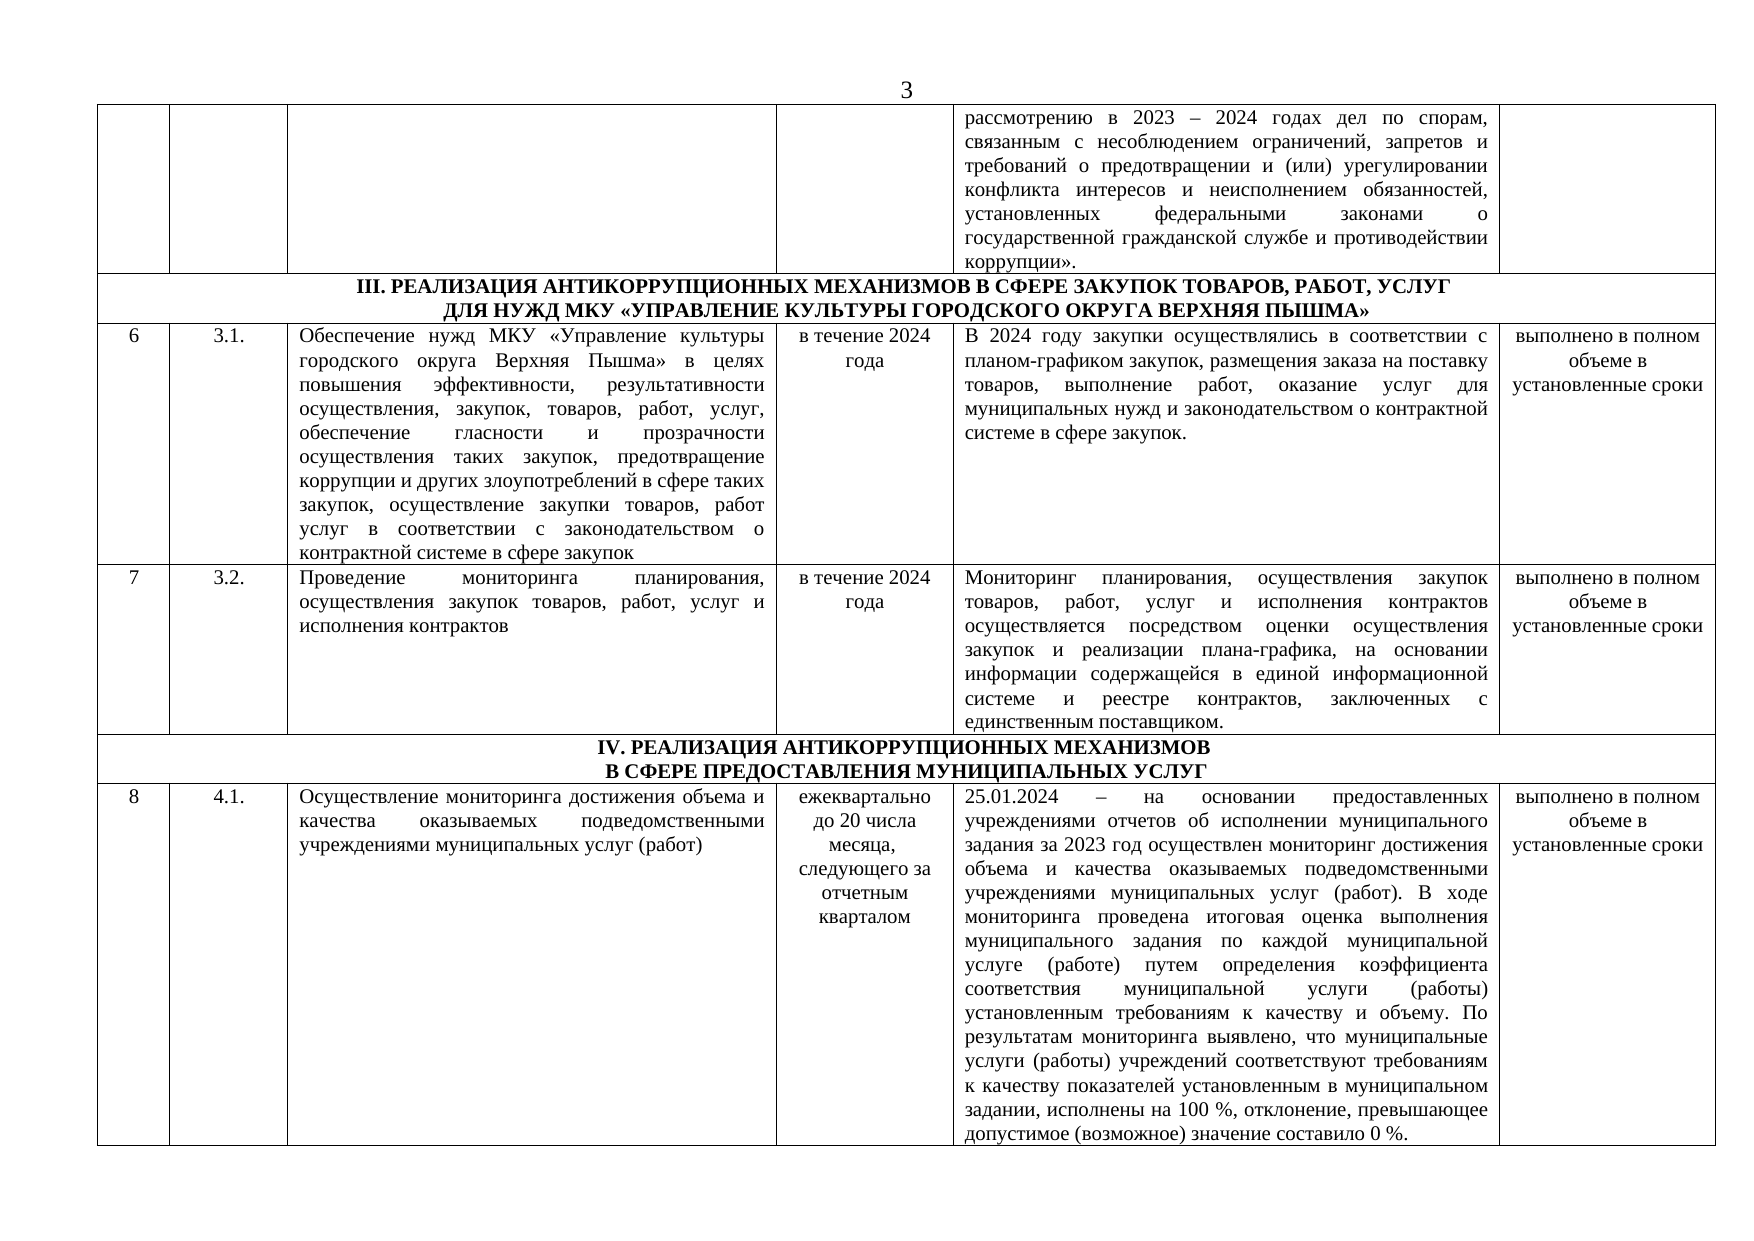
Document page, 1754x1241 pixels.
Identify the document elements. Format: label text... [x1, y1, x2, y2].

table_cell III. РЕАЛИЗАЦИЯ АНТИКОРРУПЦИОННЫХ МЕХАНИЗМОВ В СФЕРЕ ЗАКУПОК ТОВАРОВ, РАБОТ, УСЛУГ ДЛЯ НУЖД МКУ «УПРАВЛЕНИЕ КУЛЬТУРЫ ГОРОДСКОГО ОКРУГА ВЕРХНЯЯ ПЫШМА» [98, 274, 1715, 322]
table_cell [777, 105, 953, 273]
table_cell 3.2. [170, 565, 287, 733]
table_cell IV. РЕАЛИЗАЦИЯ АНТИКОРРУПЦИОННЫХ МЕХАНИЗМОВ В СФЕРЕ ПРЕДОСТАВЛЕНИЯ МУНИЦИПАЛЬНЫХ УСЛУГ [98, 735, 1715, 783]
table_cell выполнено в полном объеме в установленные сроки [1500, 784, 1715, 1145]
table_cell Мониторинг планирования, осуществления закупок товаров, работ, услуг и исполнения контрактов осуществляется посредством оценки осуществления закупок и реализации плана-графика, на основании информации содержащейся в единой информационной системе и реестре контрактов, заключенных с единственным поставщиком. [954, 565, 1499, 733]
table_cell ежеквартально до 20 числа месяца, следующего за отчетным кварталом [777, 784, 953, 1145]
table_cell 4.1. [170, 784, 287, 1145]
table_cell 3.1. [170, 324, 287, 564]
table_cell 6 [98, 324, 169, 564]
table_cell Обеспечение нужд МКУ «Управление культуры городского округа Верхняя Пышма» в целях повышения эффективности, результативности осуществления, закупок, товаров, работ, услуг, обеспечение гласности и прозрачности осуществления таких закупок, предотвращение коррупции и других злоупотреблений в сфере таких закупок, осуществление закупки товаров, работ услуг в соответствии с законодательством о контрактной системе в сфере закупок [288, 324, 776, 564]
table_cell 8 [98, 784, 169, 1145]
table_cell 25.01.2024 – на основании предоставленных учреждениями отчетов об исполнении муниципального задания за 2023 год осуществлен мониторинг достижения объема и качества оказываемых подведомственными учреждениями муниципальных услуг (работ). В ходе мониторинга проведена итоговая оценка выполнения муниципального задания по каждой муниципальной услуге (работе) путем определения коэффициента соответствия муниципальной услуги (работы) установленным требованиям к качеству и объему. По результатам мониторинга выявлено, что муниципальные услуги (работы) учреждений соответствуют требованиям к качеству показателей установленным в муниципальном задании, исполнены на 100 %, отклонение, превышающее допустимое (возможное) значение составило 0 %. [954, 784, 1499, 1145]
table_cell [98, 105, 169, 273]
table_cell рассмотрению в 2023 – 2024 годах дел по спорам, связанным с несоблюдением ограничений, запретов и требований о предотвращении и (или) урегулировании конфликта интересов и неисполнением обязанностей, установленных федеральными законами о государственной гражданской службе и противодействии коррупции». [954, 105, 1499, 273]
table_cell [288, 105, 776, 273]
table_cell выполнено в полном объеме в установленные сроки [1500, 324, 1715, 564]
table_cell В 2024 году закупки осуществлялись в соответствии с планом-графиком закупок, размещения заказа на поставку товаров, выполнение работ, оказание услуг для муниципальных нужд и законодательством о контрактной системе в сфере закупок. [954, 324, 1499, 564]
table_cell в течение 2024 года [777, 565, 953, 733]
table_cell 7 [98, 565, 169, 733]
table_cell в течение 2024 года [777, 324, 953, 564]
table_cell Проведение мониторинга планирования, осуществления закупок товаров, работ, услуг и исполнения контрактов [288, 565, 776, 733]
table_cell Осуществление мониторинга достижения объема и качества оказываемых подведомственными учреждениями муниципальных услуг (работ) [288, 784, 776, 1145]
table_cell [1500, 105, 1715, 273]
table_cell выполнено в полном объеме в установленные сроки [1500, 565, 1715, 733]
table_cell [170, 105, 287, 273]
